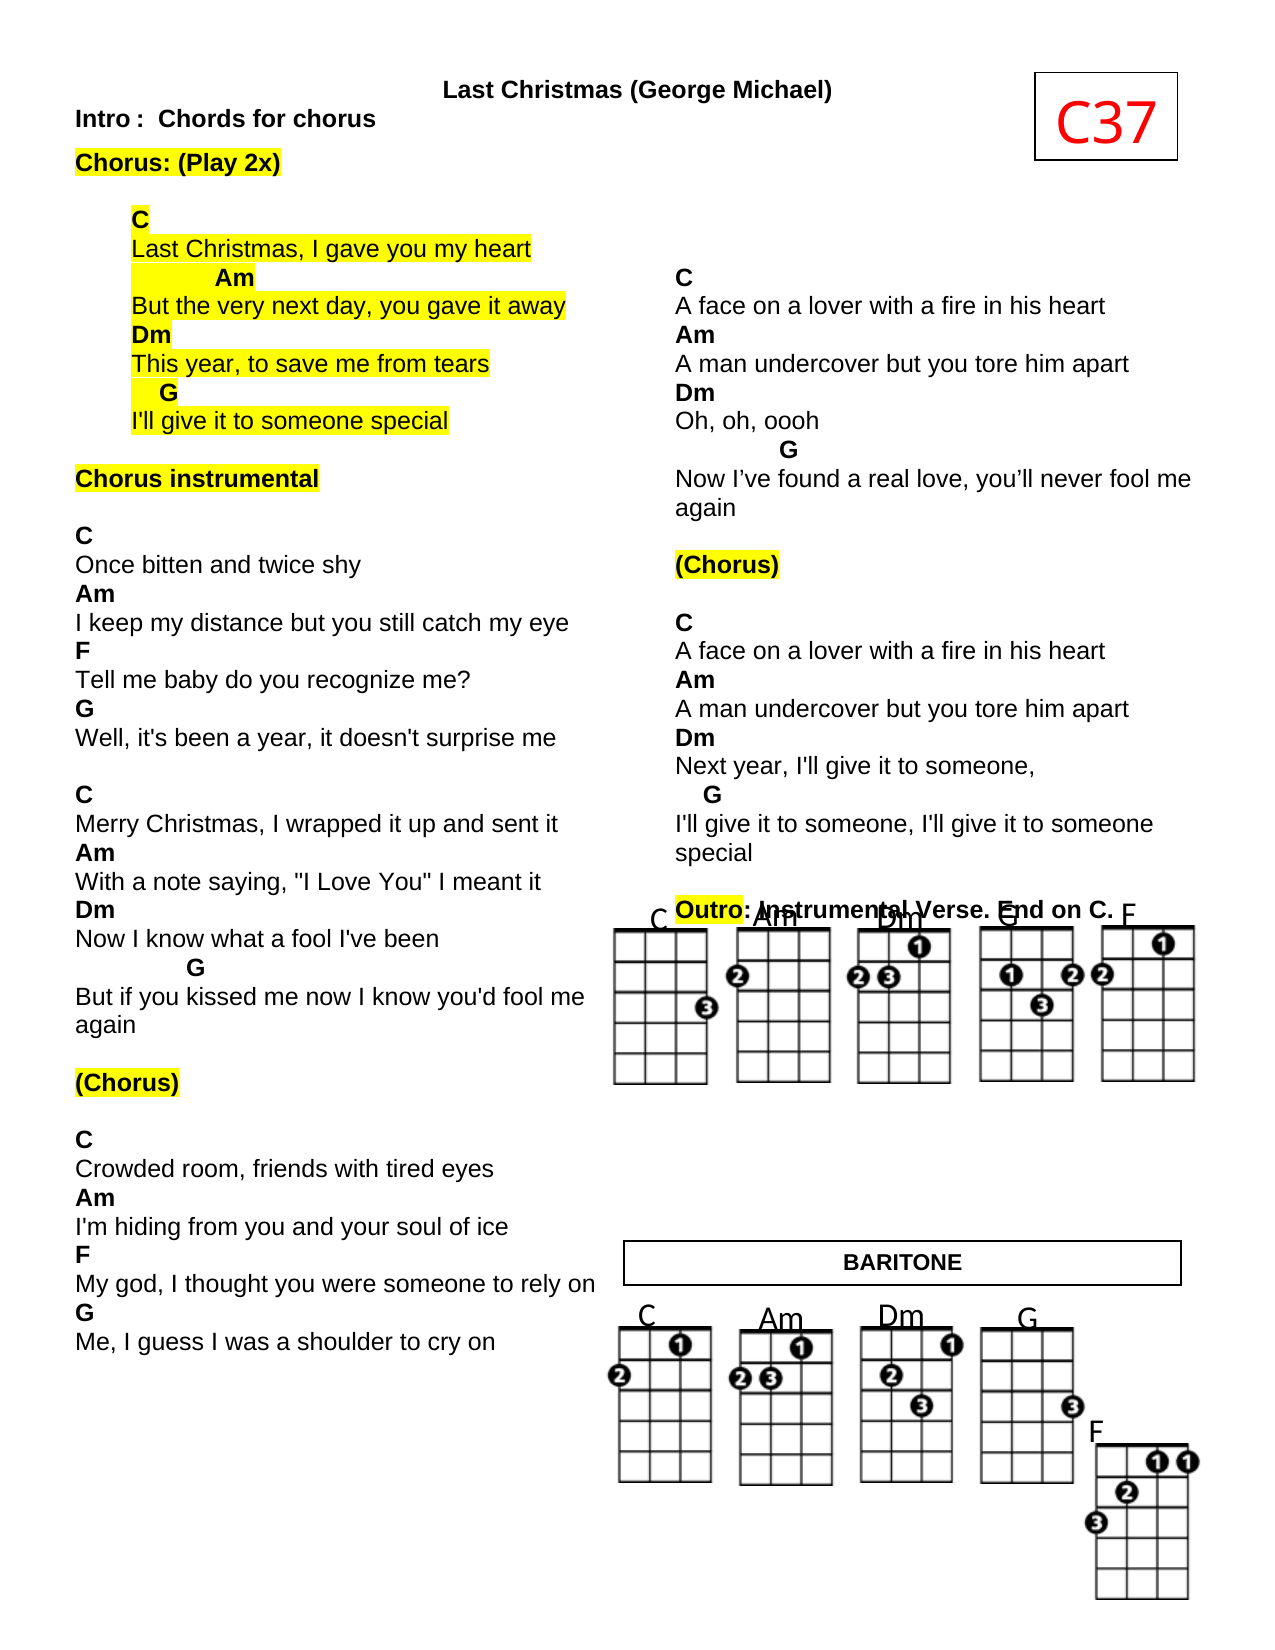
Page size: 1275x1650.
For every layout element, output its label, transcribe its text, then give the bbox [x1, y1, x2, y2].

text F [75, 636, 600, 665]
text Dm [75, 895, 600, 924]
text G [131, 377, 600, 406]
text G [75, 694, 600, 723]
text (Chorus) [75, 1068, 600, 1097]
text G [675, 435, 1200, 464]
text Crowded room, friends with tired eyes [75, 1154, 600, 1183]
text I'm hiding from you and your soul of ice [75, 1212, 600, 1240]
text [1178, 75, 1200, 104]
text Tell me baby do you recognize me? [75, 665, 600, 694]
text Chorus instrumental [75, 464, 600, 492]
text Am [131, 262, 600, 291]
text Now I know what a fool I've been [75, 924, 600, 953]
text I keep my distance but you still catch my eye [75, 607, 600, 636]
text G [675, 780, 1200, 809]
text Am [75, 838, 600, 867]
text C [675, 607, 1200, 636]
text Next year, I'll give it to someone, [675, 751, 1200, 780]
text G [75, 953, 599, 982]
text Am [75, 1183, 600, 1212]
text A man undercover but you tore him apart [675, 349, 1200, 377]
text C [75, 1125, 600, 1154]
text Once bitten and twice shy [75, 550, 600, 579]
text C [131, 205, 600, 234]
text Oh, oh, oooh [675, 406, 1200, 435]
text [625, 1242, 1180, 1284]
text Dm [675, 377, 1200, 406]
text But if you kissed me now I know you'd fool me again [75, 982, 599, 1039]
text C [75, 521, 600, 550]
text BARITONE [640, 1249, 1165, 1276]
text I'll give it to someone special [131, 406, 600, 435]
text F [75, 1240, 600, 1269]
text [1178, 104, 1200, 133]
text Am [675, 320, 1200, 349]
text Dm [675, 722, 1200, 751]
text With a note saying, "I Love You" I meant it [75, 867, 600, 895]
text My god, I thought you were someone to rely on [75, 1269, 600, 1298]
text C [75, 780, 600, 809]
text Merry Christmas, I wrapped it up and sent it [75, 809, 600, 838]
text A face on a lover with a fire in his heart [675, 636, 1200, 665]
text Me, I guess I was a shoulder to cry on [75, 1327, 600, 1355]
text I'll give it to someone, I'll give it to someone special [675, 809, 1200, 866]
text Chorus: (Play 2x) [75, 147, 600, 176]
text Outro: Instrumental Verse. End on C. [675, 895, 1200, 924]
text Am [75, 579, 600, 607]
text A face on a lover with a fire in his heart [675, 291, 1200, 320]
text C37 [1051, 81, 1162, 152]
text C [675, 262, 1200, 291]
text (Chorus) [675, 550, 1200, 579]
text G [75, 1298, 600, 1327]
text But the very next day, you gave it away [131, 291, 600, 320]
text Intro : Chords for chorus [75, 104, 1034, 133]
text Well, it's been a year, it doesn't surprise me [75, 723, 600, 752]
text This year, to save me from tears [131, 349, 600, 377]
text Last Christmas (George Michael) [75, 75, 1034, 104]
text Am [675, 665, 1200, 694]
text [1036, 73, 1177, 159]
text Now I’ve found a real love, you’ll never fool me again [675, 464, 1200, 521]
text Last Christmas, I gave you my heart [131, 234, 600, 262]
text A man undercover but you tore him apart [675, 694, 1200, 722]
text Dm [131, 320, 600, 349]
